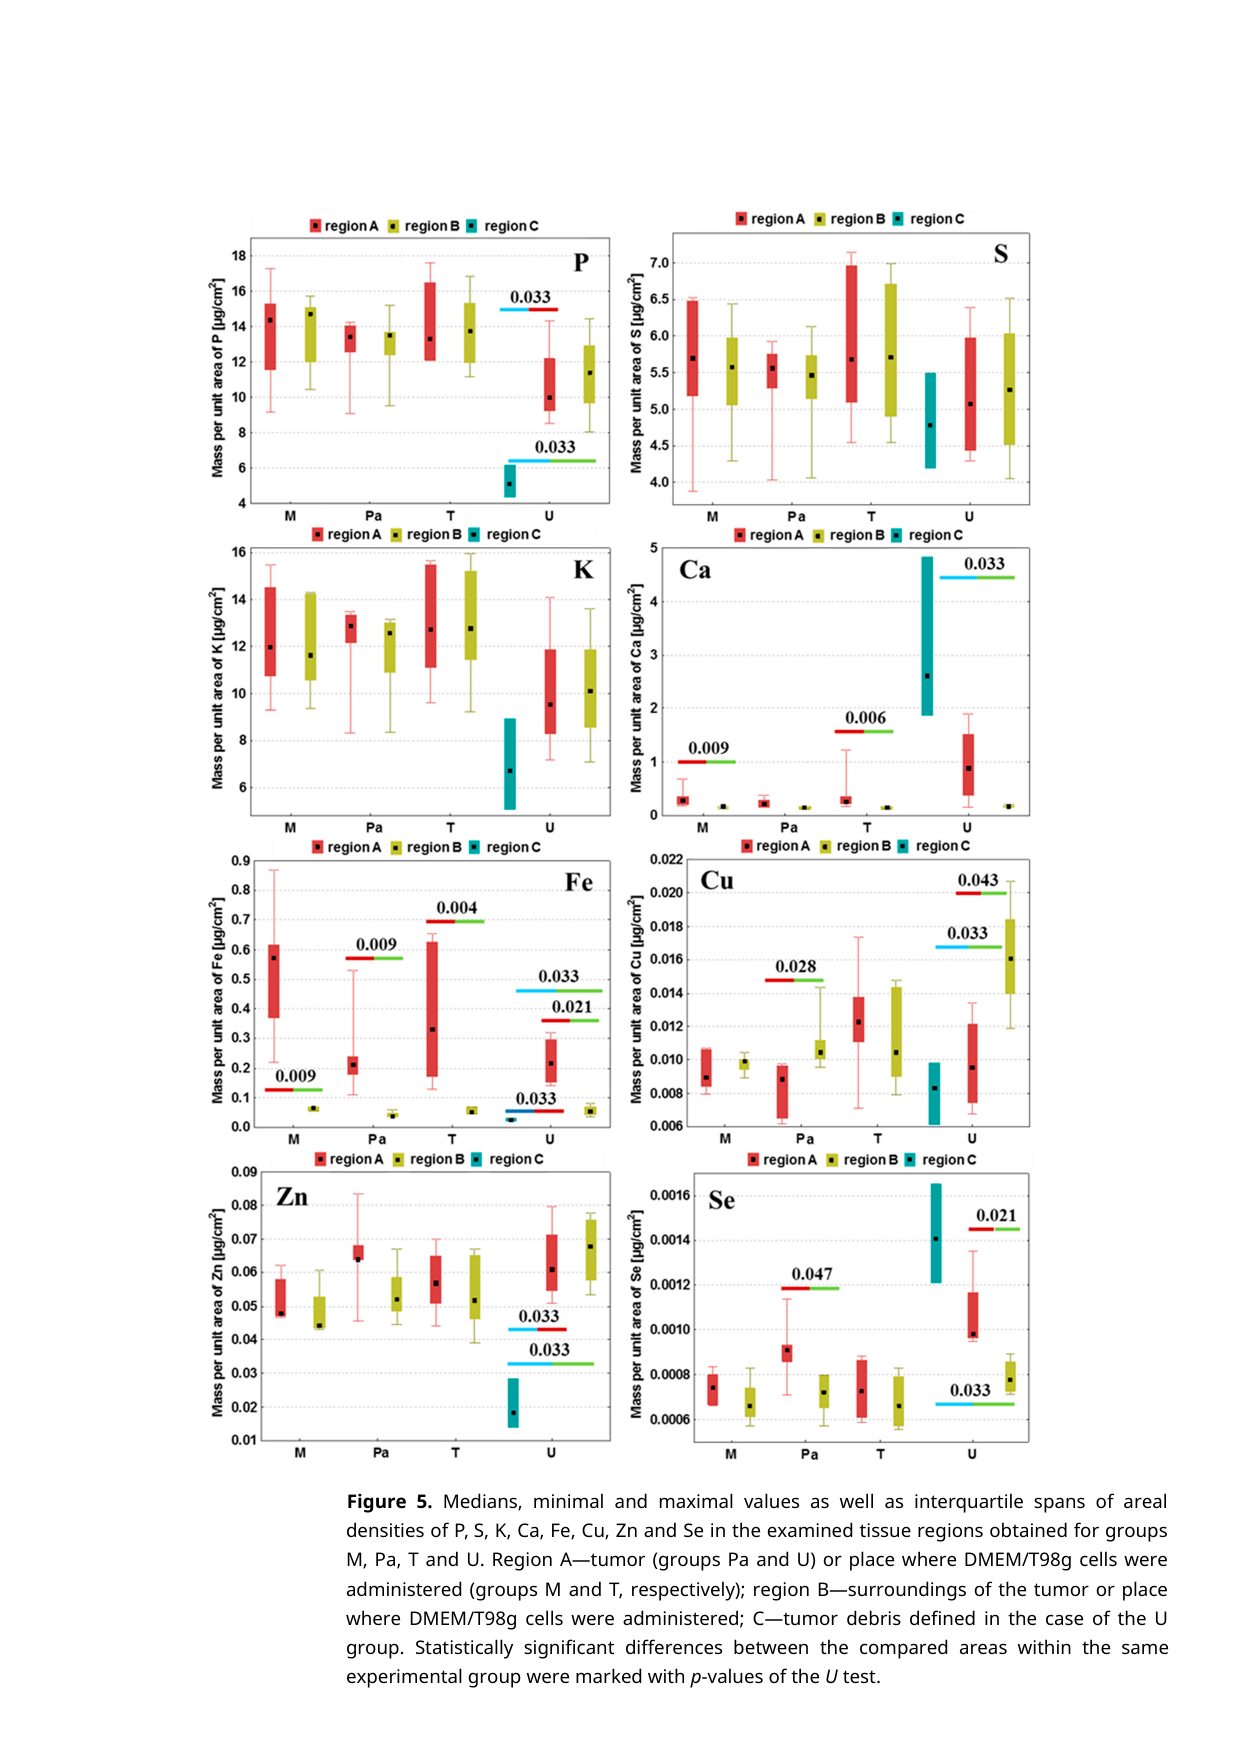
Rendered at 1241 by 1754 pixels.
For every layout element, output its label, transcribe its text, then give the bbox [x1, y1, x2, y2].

text Figure 5. Medians, minimal and maximal values as well as interquartile spans of areal densities of P, S, K, Ca, Fe, Cu, Zn and Se in the examined tissue regions obtained for groups M, Pa, T and U. Region A—tumor (groups Pa and U) or place where DMEM/T98g cells were administered (groups M and T, respectively); region B—surroundings of the tumor or place where DMEM/T98g cells were administered; C—tumor debris defined in the case of the U group. Statistically significant differences between the compared areas within the same experimental group were marked with p-values of the U test. [346, 1488, 1169, 1689]
picture [198, 202, 1046, 1473]
